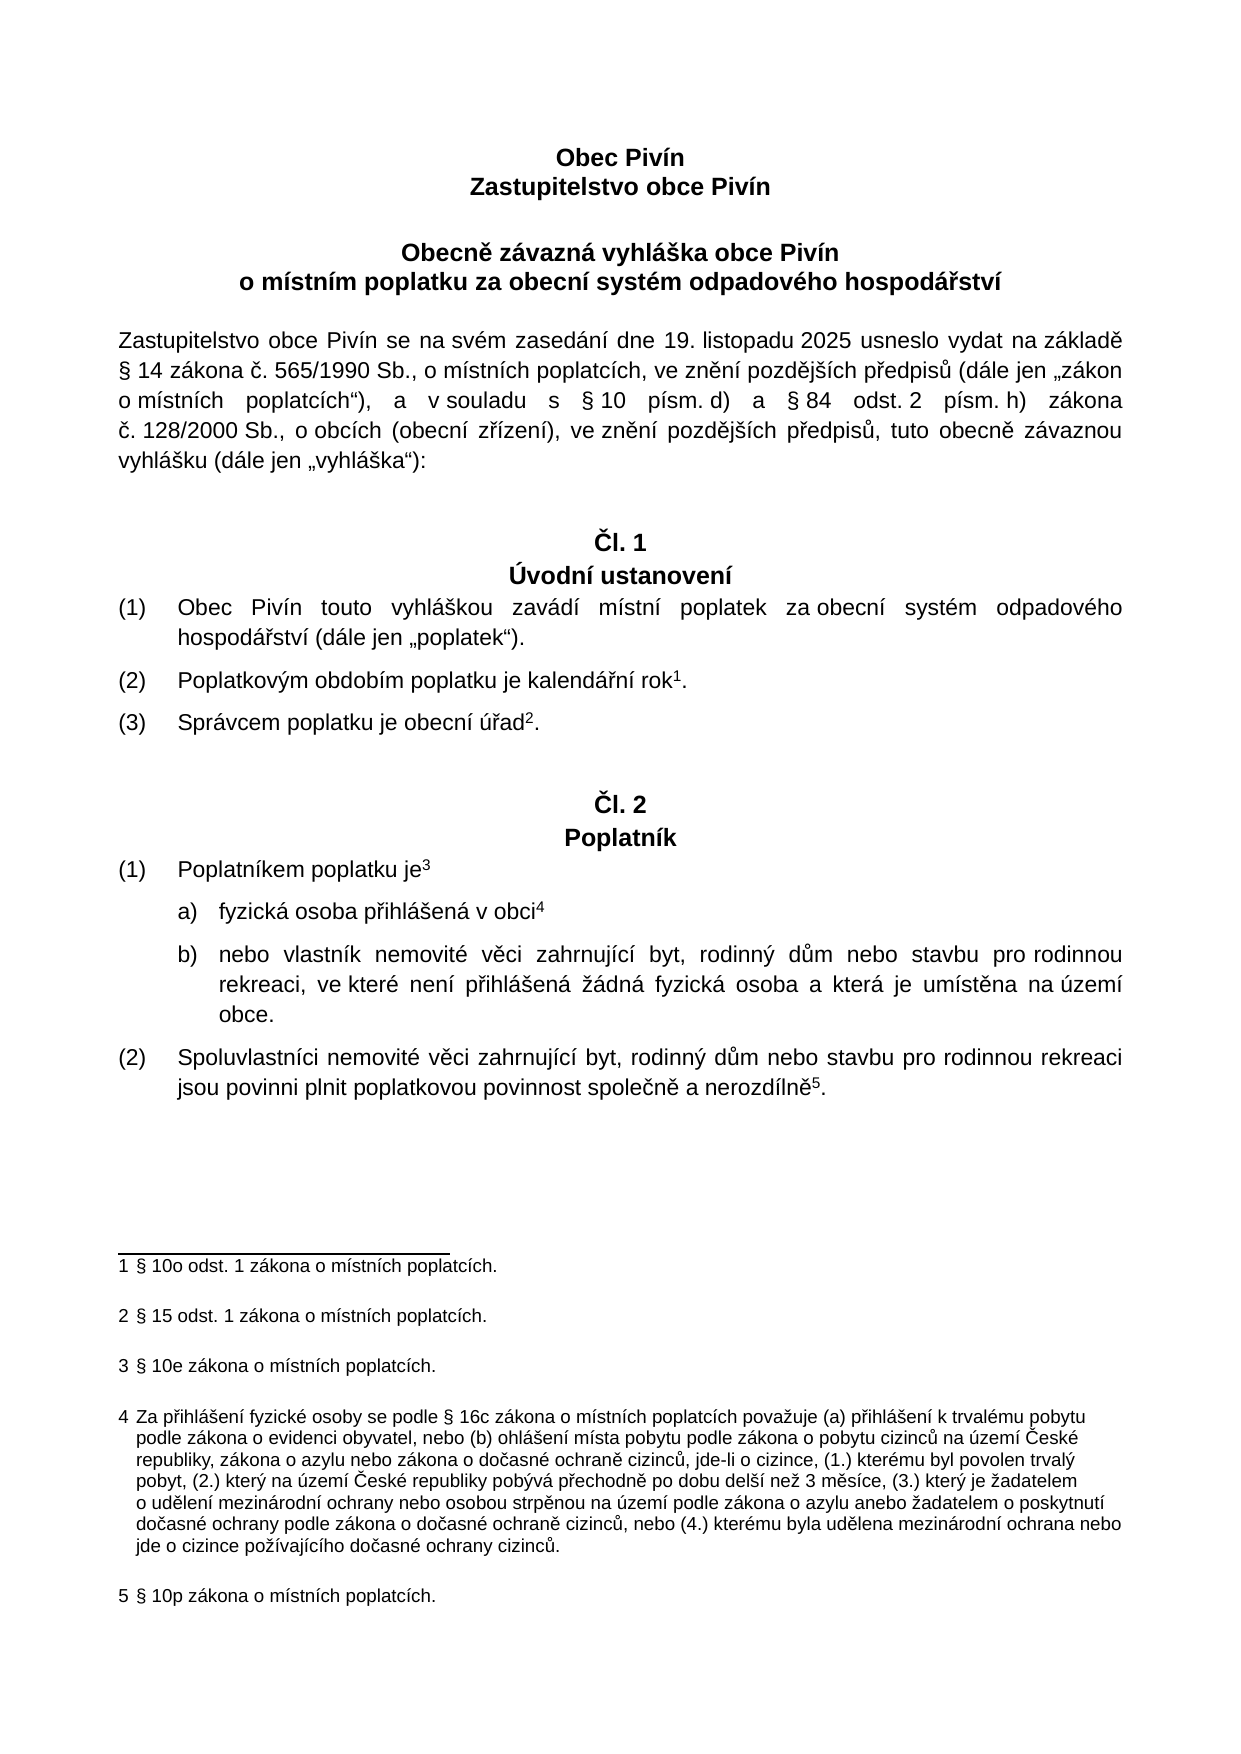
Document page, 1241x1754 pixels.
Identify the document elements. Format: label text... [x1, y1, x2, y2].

text Zastupitelstvo obce Pivín se na svém zasedání dne 19. listopadu 2025 usneslo vydat na základě § 14 zákona č. 565/1990 Sb., o místních poplatcích, ve znění pozdějších předpisů (dále jen „zákon o místních poplatcích“), a v souladu s § 10 písm. d) a § 84 odst. 2 písm. h) zákona č. 128/2000 Sb., o obcích (obecní zřízení), ve znění pozdějších předpisů, tuto obecně závaznou vyhlášku (dále jen „vyhláška“): [118, 327, 1122, 474]
list § 15 odst. 1 zákona o místních poplatcích. [118, 1305, 1122, 1326]
list § 10e zákona o místních poplatcích. [118, 1355, 1122, 1377]
subtitle Čl. 2 Poplatník [118, 789, 1122, 851]
list § 10p zákona o místních poplatcích. [118, 1585, 1122, 1607]
list Spoluvlastníci nemovité věci zahrnující byt, rodinný dům nebo stavbu pro rodinnou rekreaci jsou povinni plnit poplatkovou povinnost společně a nerozdílně. [118, 1044, 1122, 1101]
text Obec Pivín Zastupitelstvo obce Pivín [118, 143, 1122, 201]
list Obec Pivín touto vyhláškou zavádí místní poplatek za obecní systém odpadového hospodářství (dále jen „poplatek“). [118, 594, 1122, 650]
list Poplatkovým obdobím poplatku je kalendářní rok. [118, 667, 1122, 693]
list § 10o odst. 1 zákona o místních poplatcích. [118, 1254, 1122, 1276]
list Za přihlášení fyzické osoby se podle § 16c zákona o místních poplatcích považuje (a) přihlášení k trvalému pobytu podle zákona o evidenci obyvatel, nebo (b) ohlášení místa pobytu podle zákona o pobytu cizinců na území České republiky, zákona o azylu nebo zákona o dočasné ochraně cizinců, jde-li o cizince, (1.) kterému byl povolen trvalý pobyt, (2.) který na území České republiky pobývá přechodně po dobu delší než 3 měsíce, (3.) který je žadatelem o udělení mezinárodní ochrany nebo osobou strpěnou na území podle zákona o azylu anebo žadatelem o poskytnutí dočasné ochrany podle zákona o dočasné ochraně cizinců, nebo (4.) kterému byla udělena mezinárodní ochrana nebo jde o cizince požívajícího dočasné ochrany cizinců. [118, 1405, 1122, 1556]
subtitle Obecně závazná vyhláška obce Pivín o místním poplatku za obecní systém odpadového hospodářství [118, 238, 1122, 295]
subtitle Čl. 1 Úvodní ustanovení [118, 528, 1122, 589]
list Poplatníkem poplatku je [118, 856, 1122, 882]
list Správcem poplatku je obecní úřad. [118, 709, 1122, 736]
list fyzická osoba přihlášená v obci [177, 898, 1122, 925]
list nebo vlastník nemovité věci zahrnující byt, rodinný dům nebo stavbu pro rodinnou rekreaci, ve které není přihlášená žádná fyzická osoba a která je umístěna na území obce. [177, 941, 1122, 1028]
